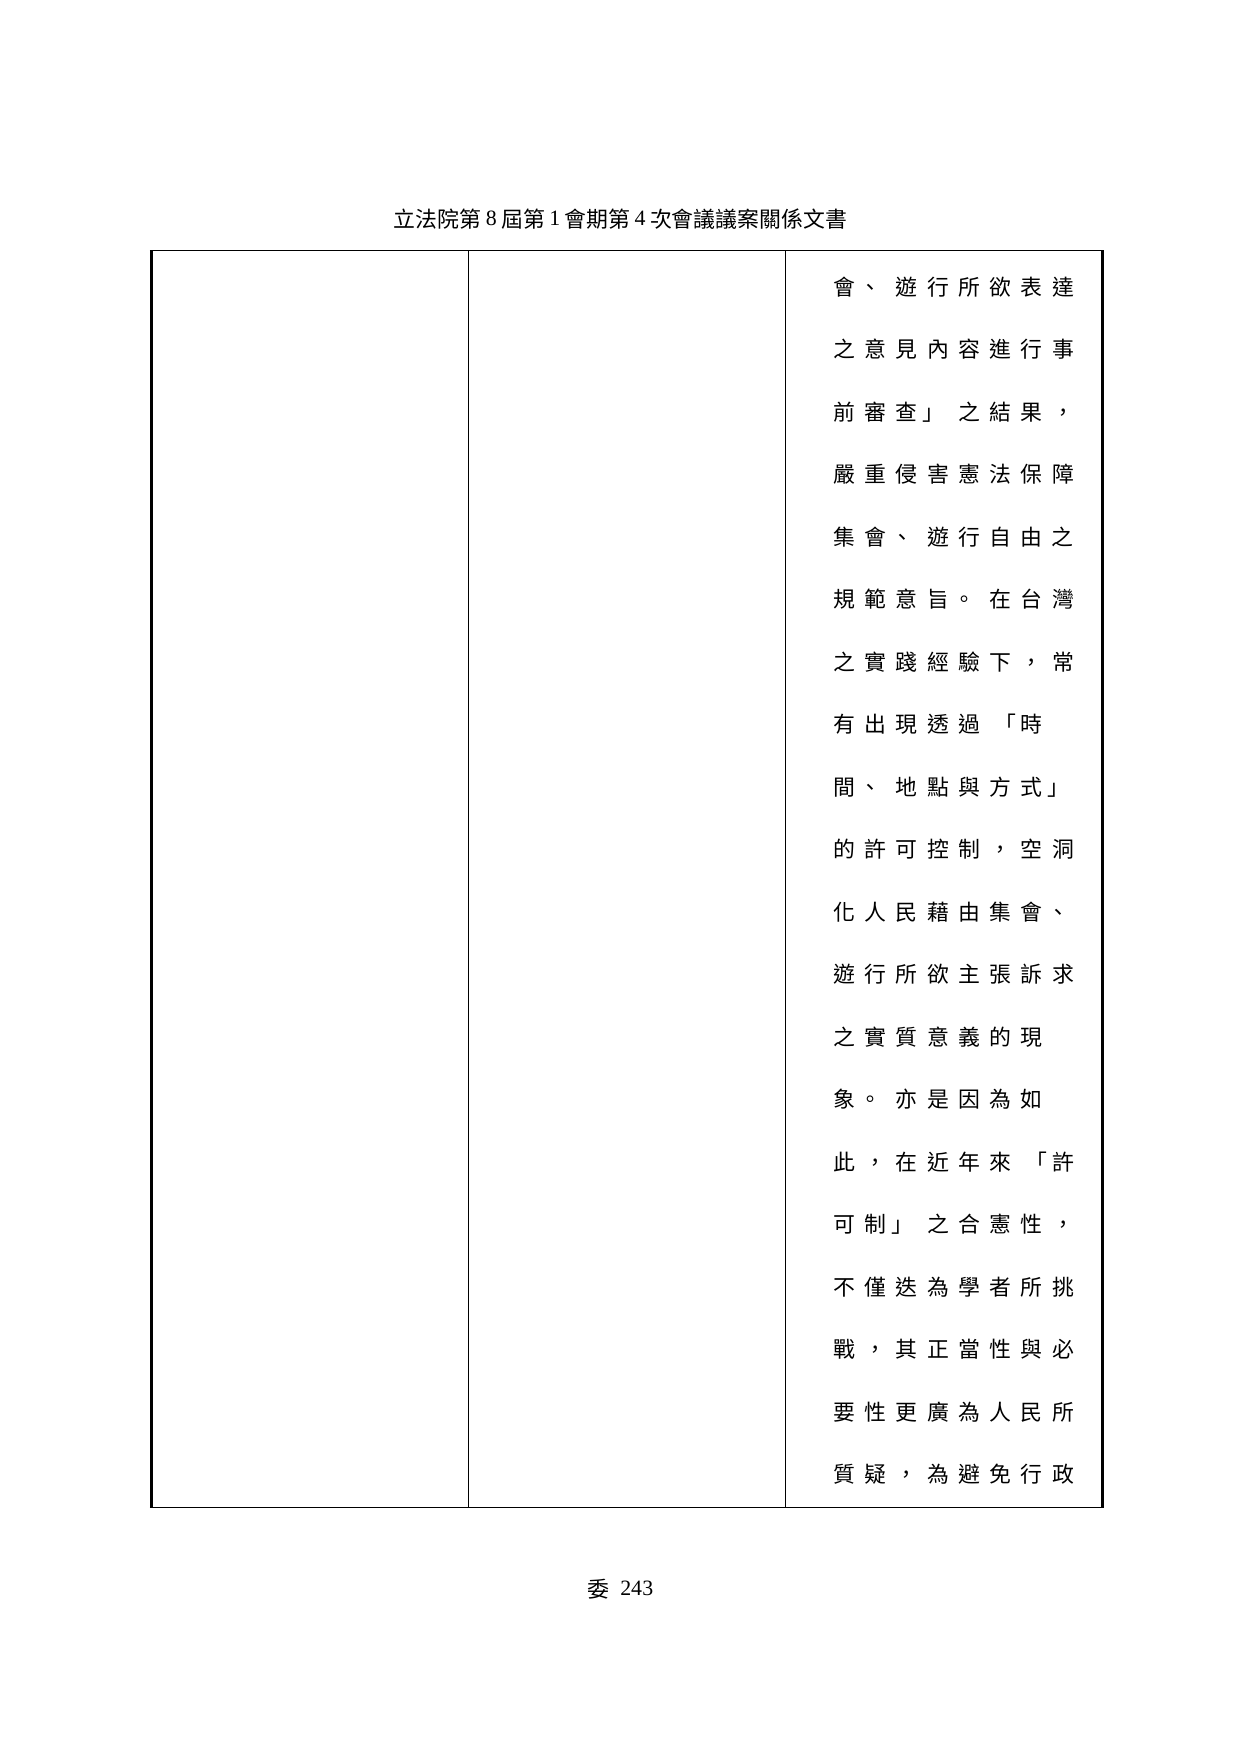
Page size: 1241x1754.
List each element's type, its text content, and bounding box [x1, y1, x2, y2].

table_cell 會、遊行所欲表達之意見內容進行事前審查」之結果，嚴重侵害憲法保障集會、遊行自由之規範意旨。在台灣之實踐經驗下，常有出現透過「時間、地點與方式」的許可控制，空洞化人民藉由集會、遊行所欲主張訴求之實質意義的現象。亦是因為如此，在近年來「許可制」之合憲性，不僅迭為學者所挑戰，其正當性與必要性更廣為人民所質疑，為避免行政 [786, 251, 1101, 1507]
table_cell [153, 251, 468, 1507]
table_cell [469, 251, 785, 1507]
